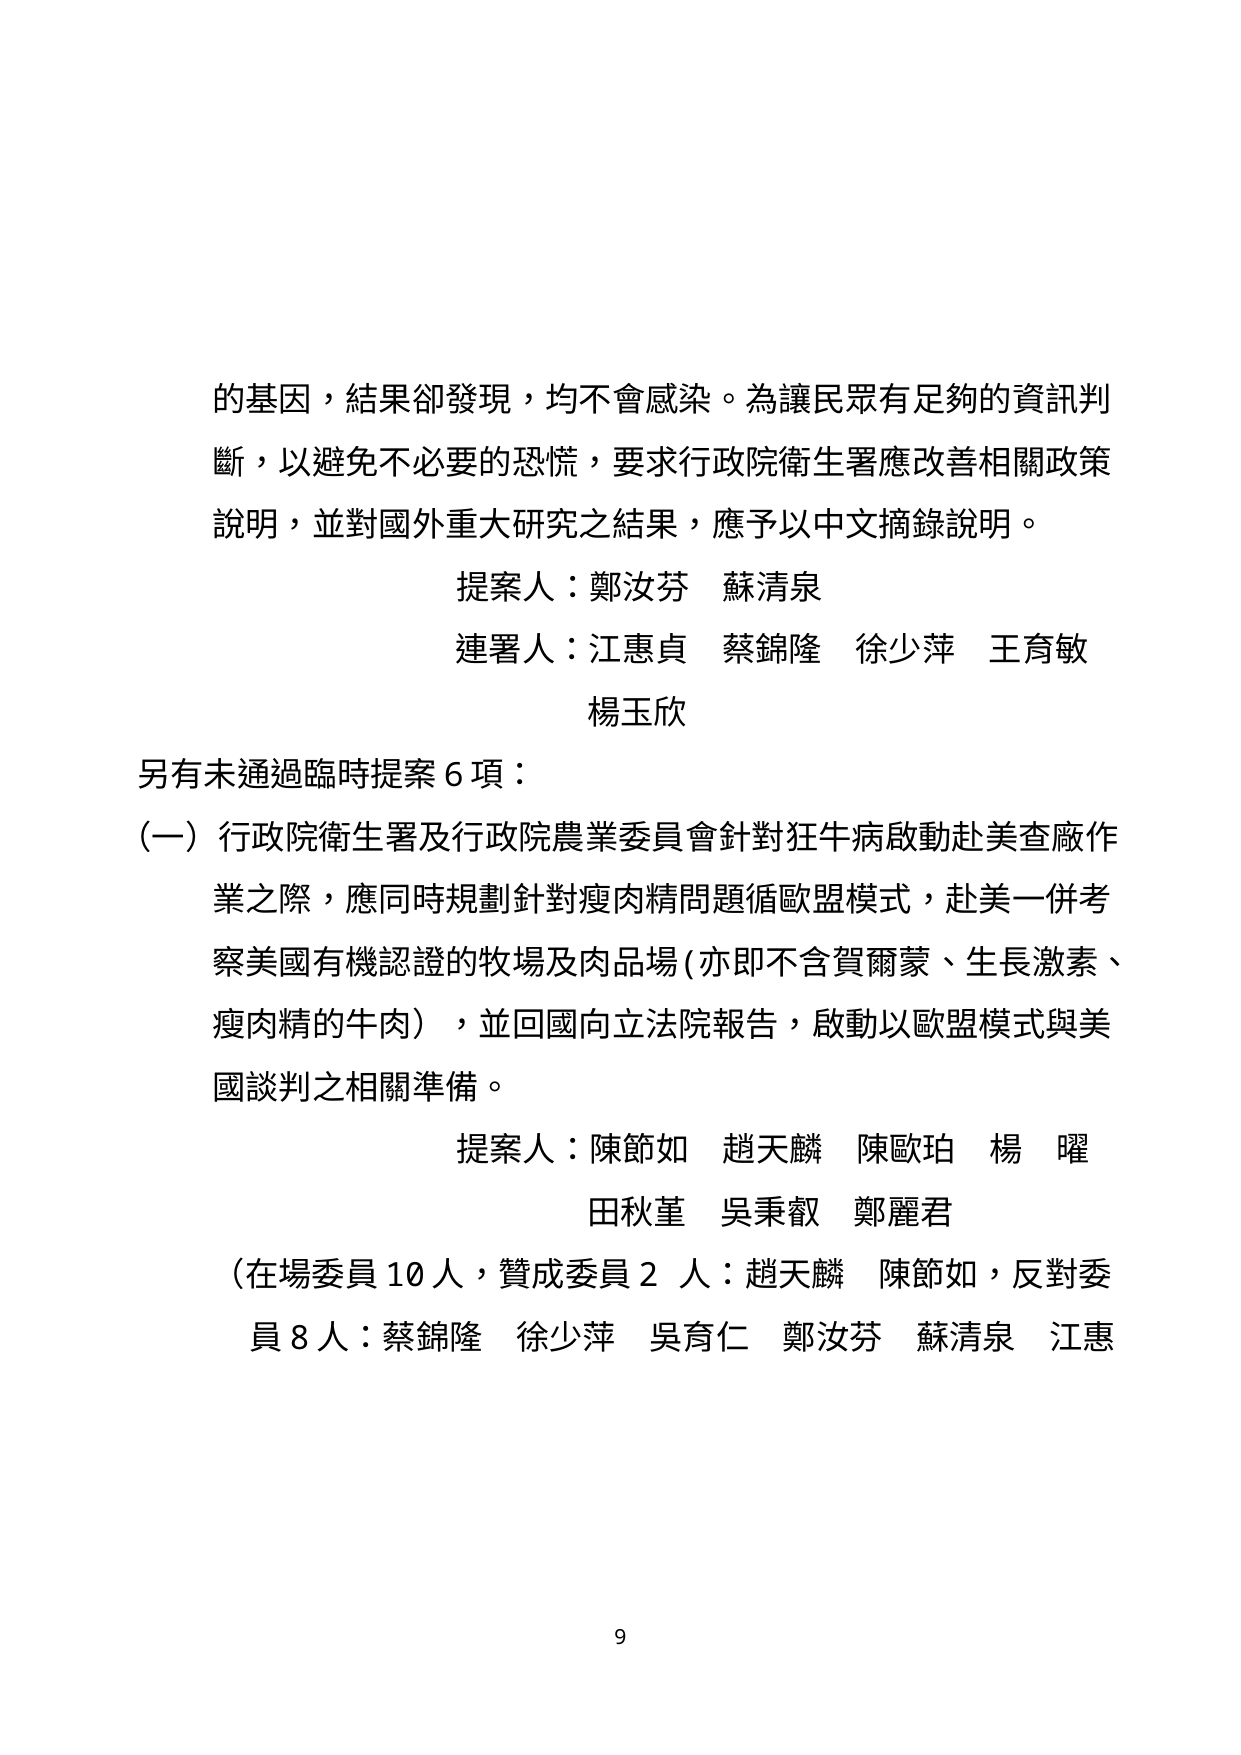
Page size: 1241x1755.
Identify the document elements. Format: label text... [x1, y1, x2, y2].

text 另有未通過臨時提案6項： [137, 731, 1122, 793]
text （在場委員10人，贊成委員2 人：趙天麟 陳節如，反對委員8人：蔡錦隆 徐少萍 吳育仁 鄭汝芬 蘇清泉 江惠 [211, 1231, 1122, 1356]
text 提案人：陳節如 趙天麟 陳歐珀 楊 曜 田秋堇 吳秉叡 鄭麗君 [456, 1106, 1122, 1231]
text （一）行政院衛生署及行政院農業委員會針對狂牛病啟動赴美查廠作業之際，應同時規劃針對瘦肉精問題循歐盟模式，赴美一併考察美國有機認證的牧場及肉品場(亦即不含賀爾蒙、生長激素、瘦肉精的牛肉），並回國向立法院報告，啟動以歐盟模式與美國談判之相關準備。 [118, 793, 1122, 1106]
text 的基因，結果卻發現，均不會感染。為讓民眾有足夠的資訊判斷，以避免不必要的恐慌，要求行政院衛生署應改善相關政策說明，並對國外重大研究之結果，應予以中文摘錄說明。 [118, 356, 1122, 543]
text 連署人：江惠貞 蔡錦隆 徐少萍 王育敏 楊玉欣 [455, 606, 1122, 731]
text 提案人：鄭汝芬 蘇清泉 [456, 543, 1122, 606]
